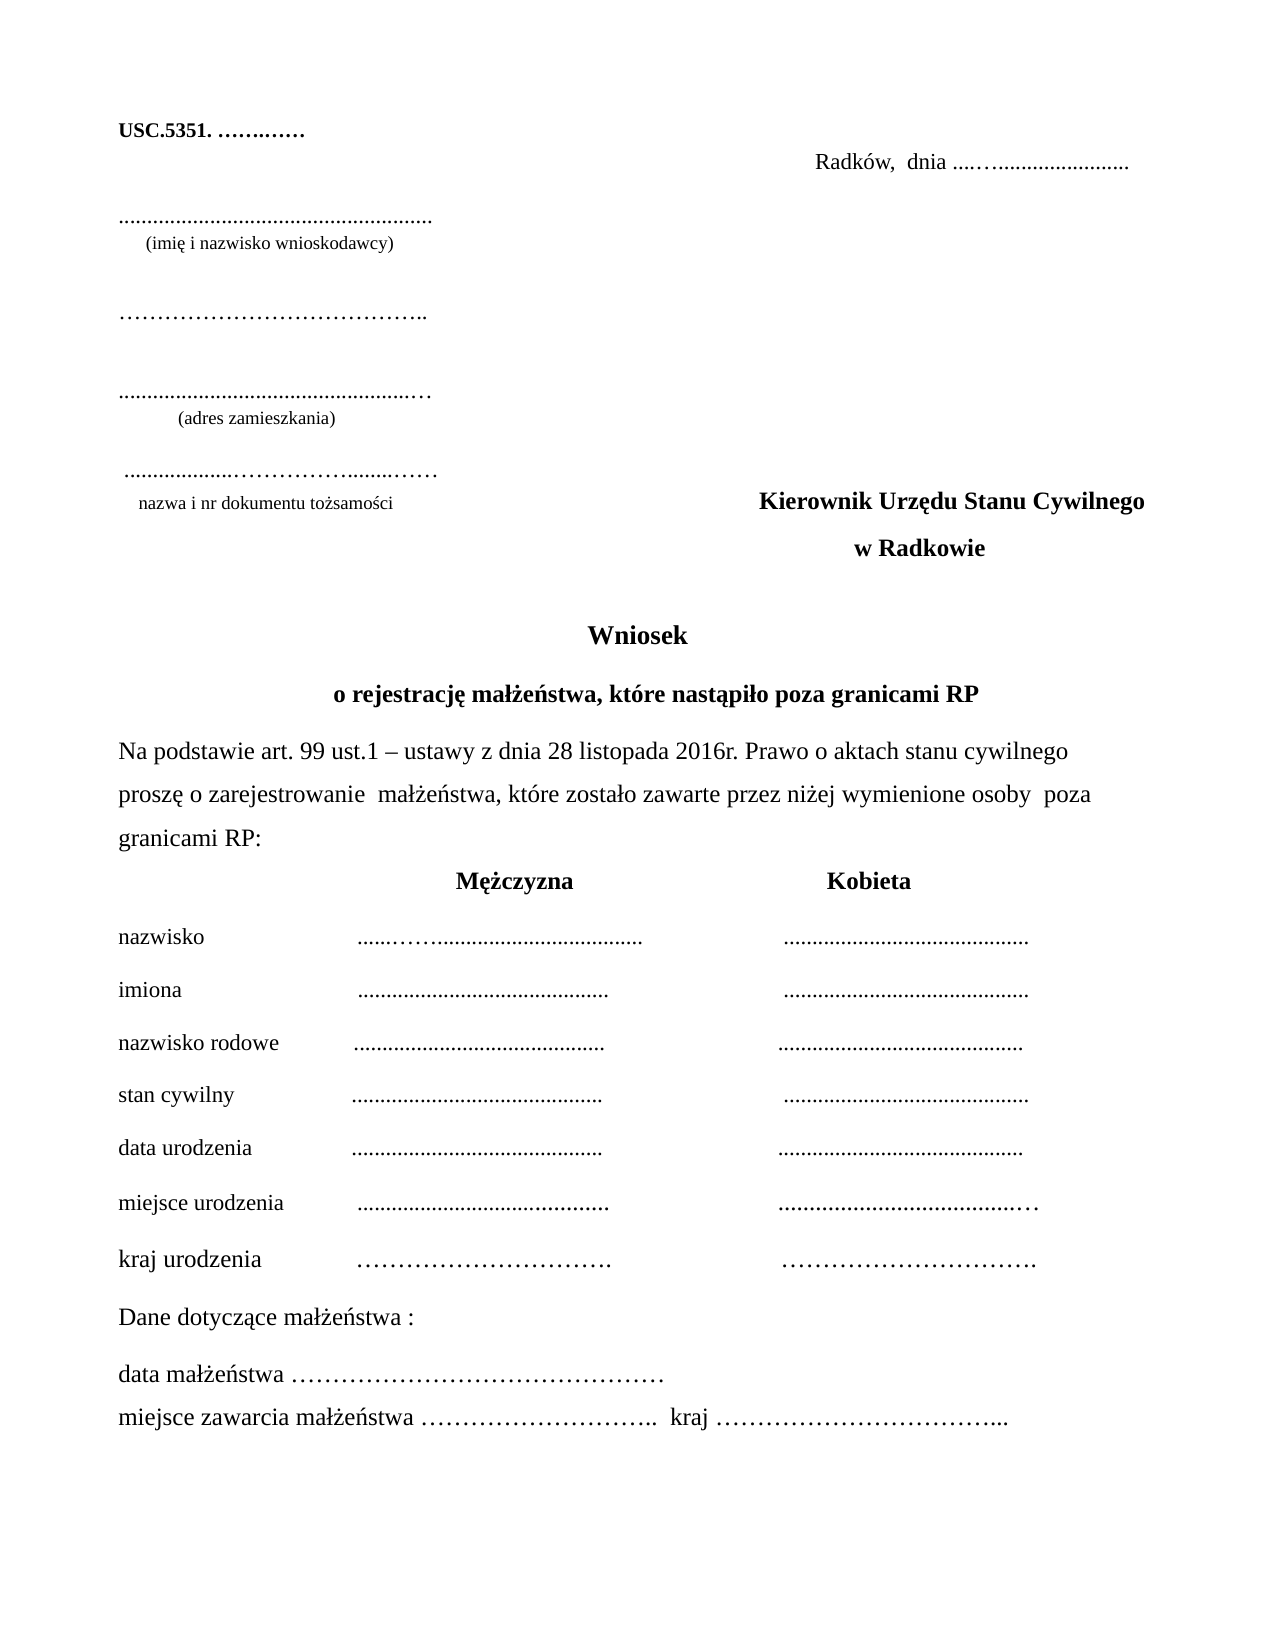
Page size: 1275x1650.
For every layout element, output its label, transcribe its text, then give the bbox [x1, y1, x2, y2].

text Na podstawie art. 99 ust.1 – ustawy z dnia 28 listopada 2016r. Prawo o aktach stanu cywilnego [118, 736, 1157, 765]
text ………………………………….. [118, 298, 1157, 324]
text w Radkowie [118, 533, 1157, 561]
text proszę o zarejestrowanie małżeństwa, które zostało zawarte przez niżej wymienione osoby poza granicami RP: [118, 779, 1157, 851]
text nazwisko ......…….................................... ........................................... [118, 923, 1157, 949]
text data małżeństwa ……………………………………… [118, 1359, 1157, 1388]
text miejsce urodzenia ........................................... ......................................… [118, 1187, 1157, 1216]
text miejsce zawarcia małżeństwa ……………………….. kraj ……………………………... [118, 1402, 1157, 1431]
text (adres zamieszkania) [118, 403, 1157, 430]
text ....................................................... [118, 202, 1157, 228]
text (imię i nazwisko wnioskodawcy) [118, 228, 1157, 255]
text nazwisko rodowe ............................................ ........................................... [118, 1029, 1157, 1055]
text Dane dotyczące małżeństwa : [118, 1302, 1157, 1331]
text ...................................................… [118, 377, 1157, 403]
text USC.5351. …….…… [118, 118, 1157, 142]
text kraj urodzenia …………………………. …………………………. [118, 1244, 1157, 1273]
text stan cywilny ............................................ ........................................... [118, 1081, 1157, 1108]
text nazwa i nr dokumentu tożsamości Kierownik Urzędu Stanu Cywilnego [118, 482, 1157, 516]
text ...................……………........…… [118, 456, 1157, 482]
text data urodzenia ............................................ ........................................... [118, 1134, 1157, 1160]
text Mężczyzna Kobieta [118, 866, 1157, 894]
subtitle Wniosek [118, 619, 1157, 650]
text imiona ............................................ ........................................... [118, 976, 1157, 1002]
text Radków, dnia ....…....................... [118, 142, 1157, 176]
text o rejestrację małżeństwa, które nastąpiło poza granicami RP [156, 679, 1157, 708]
